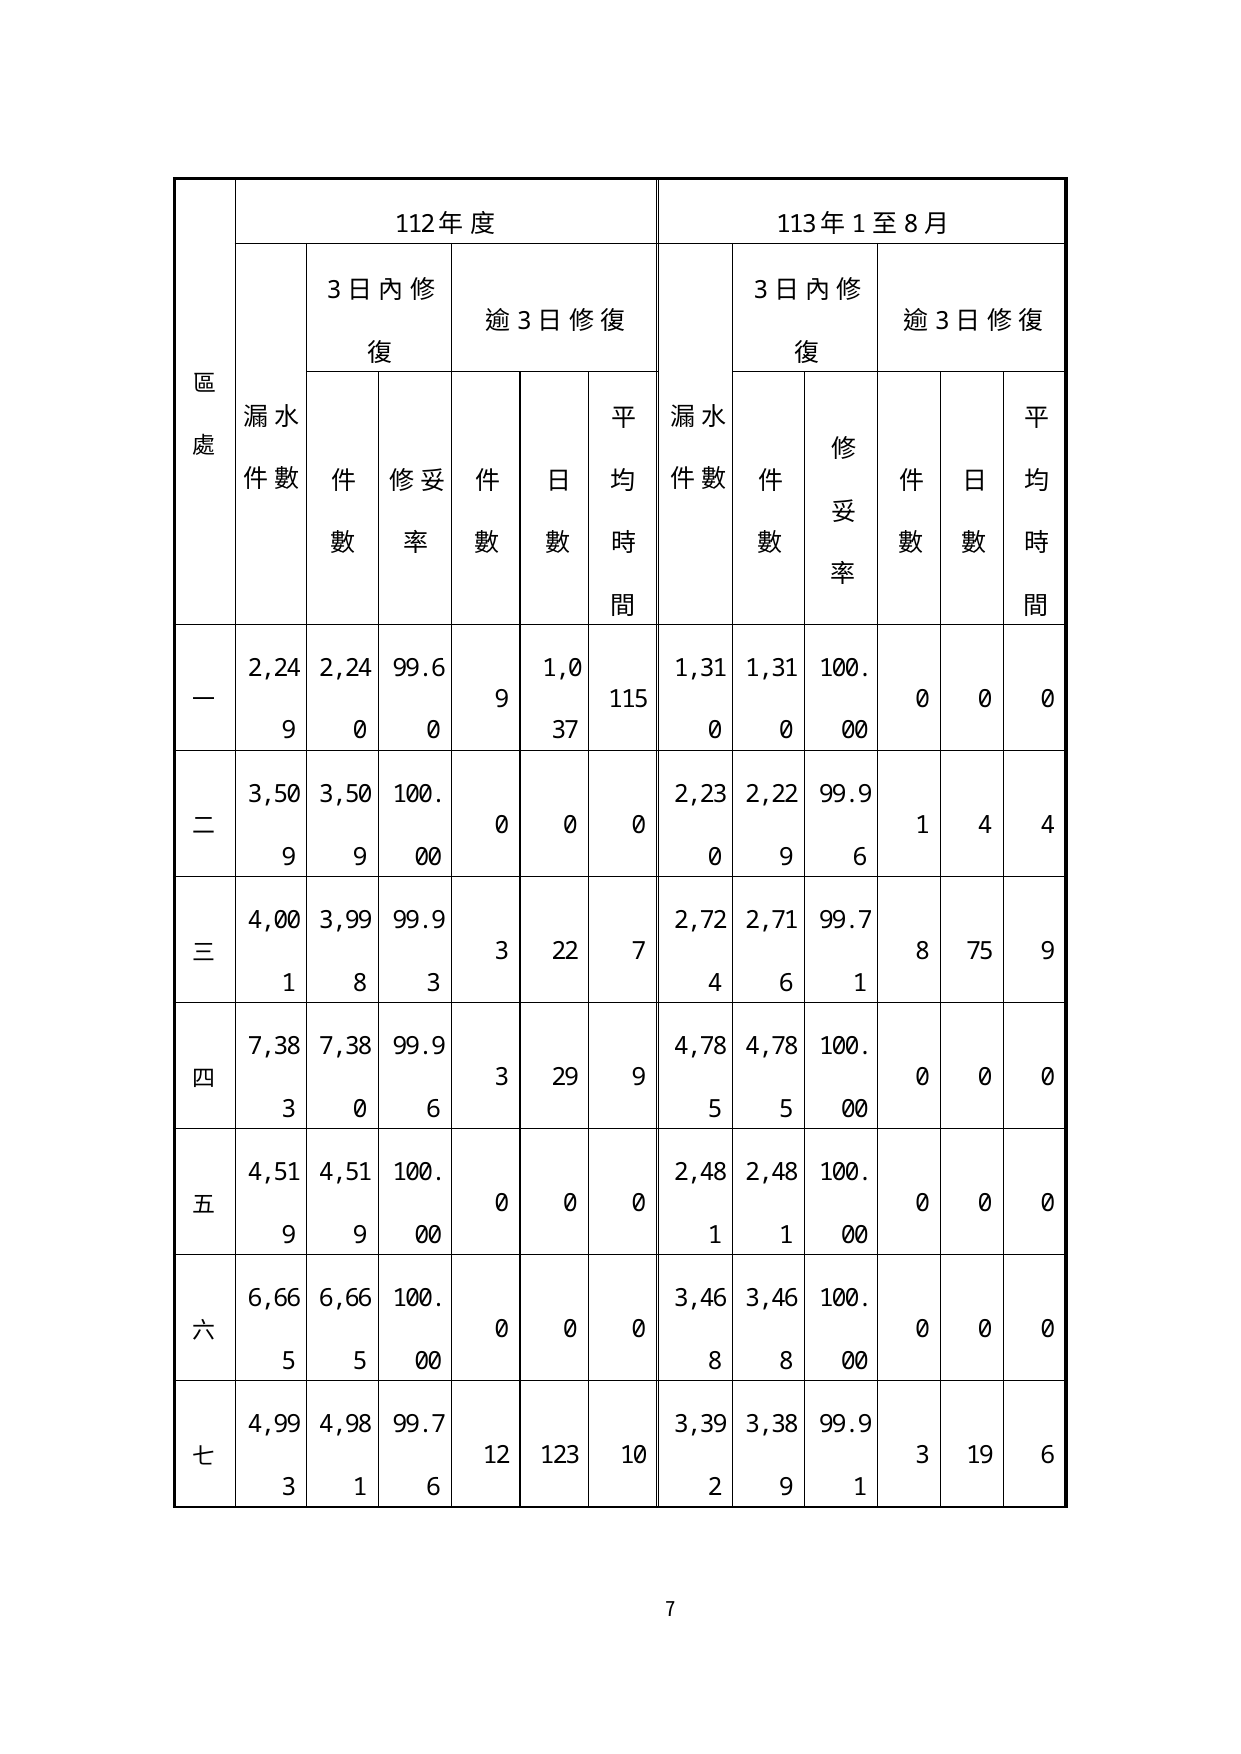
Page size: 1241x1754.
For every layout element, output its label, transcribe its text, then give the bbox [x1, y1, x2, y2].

table_cell 2,240 [307, 625, 378, 750]
table_cell 0 [1004, 1255, 1064, 1380]
table_cell 六 [176, 1255, 235, 1380]
table_cell 3日內修復 [733, 244, 877, 371]
table_cell 99.60 [379, 625, 451, 750]
table_cell 9 [452, 625, 519, 750]
table_cell 4 [1004, 751, 1064, 876]
table_cell 修妥率 [805, 372, 877, 624]
table_cell 0 [452, 1255, 519, 1380]
table_cell 七 [176, 1381, 235, 1506]
table_cell 0 [878, 625, 940, 750]
table_cell 3日內修復 [307, 244, 451, 371]
table_cell 7,380 [307, 1003, 378, 1128]
table_cell 件數 [307, 372, 378, 624]
table_cell 逾3日修復 [452, 244, 656, 371]
table_header 區處 [176, 180, 235, 624]
table_cell 漏水 件數 [659, 244, 732, 624]
table_cell 0 [521, 1129, 588, 1254]
table_cell 99.71 [805, 877, 877, 1002]
table_cell 0 [941, 1255, 1003, 1380]
table_cell 29 [521, 1003, 588, 1128]
table_cell 3,468 [659, 1255, 732, 1380]
table_cell 0 [452, 1129, 519, 1254]
table_cell 3 [878, 1381, 940, 1506]
table_cell 0 [589, 1255, 656, 1380]
table_cell 漏水 件數 [236, 244, 306, 624]
table_cell 0 [878, 1003, 940, 1128]
table_cell 4,001 [236, 877, 306, 1002]
table_cell 10 [589, 1381, 656, 1506]
table_cell 平均時間 [1004, 372, 1064, 624]
table_cell 1,310 [733, 625, 804, 750]
table_cell 3,509 [236, 751, 306, 876]
table_cell 二 [176, 751, 235, 876]
table_cell 4,519 [236, 1129, 306, 1254]
table_cell 逾3日修復 [878, 244, 1064, 371]
table_cell 3 [452, 877, 519, 1002]
table_cell 6 [1004, 1381, 1064, 1506]
table_cell 2,229 [733, 751, 804, 876]
table_cell 4,785 [733, 1003, 804, 1128]
table_cell 12 [452, 1381, 519, 1506]
table_cell 0 [452, 751, 519, 876]
table_cell 件數 [878, 372, 940, 624]
table_cell 75 [941, 877, 1003, 1002]
table_cell 123 [521, 1381, 588, 1506]
table_cell 19 [941, 1381, 1003, 1506]
table_cell 9 [1004, 877, 1064, 1002]
table_cell 1 [878, 751, 940, 876]
table_cell 100.00 [805, 625, 877, 750]
table_cell 99.96 [379, 1003, 451, 1128]
table_cell 一 [176, 625, 235, 750]
table_cell 日數 [941, 372, 1003, 624]
table_cell 4,519 [307, 1129, 378, 1254]
table_cell 0 [941, 625, 1003, 750]
table_cell 五 [176, 1129, 235, 1254]
table_header 113年1至8月 [659, 180, 1064, 243]
table_cell 三 [176, 877, 235, 1002]
table_cell 4,981 [307, 1381, 378, 1506]
table_cell 3 [452, 1003, 519, 1128]
table_cell 0 [878, 1255, 940, 1380]
table_cell 3,392 [659, 1381, 732, 1506]
table_cell 4,785 [659, 1003, 732, 1128]
table_cell 0 [941, 1129, 1003, 1254]
table_cell 3,509 [307, 751, 378, 876]
table_cell 0 [589, 1129, 656, 1254]
table_cell 1,310 [659, 625, 732, 750]
table_cell 99.93 [379, 877, 451, 1002]
table_cell 100.00 [805, 1255, 877, 1380]
table_cell 100.00 [805, 1129, 877, 1254]
table_cell 2,481 [733, 1129, 804, 1254]
table_cell 3,468 [733, 1255, 804, 1380]
table_cell 2,716 [733, 877, 804, 1002]
table_cell 日數 [521, 372, 588, 624]
table_cell 7,383 [236, 1003, 306, 1128]
table_cell 6,665 [307, 1255, 378, 1380]
table_cell 100.00 [379, 751, 451, 876]
table_cell 2,481 [659, 1129, 732, 1254]
table_header 112年度 [236, 180, 656, 243]
table_cell 4,993 [236, 1381, 306, 1506]
table_cell 0 [521, 1255, 588, 1380]
table_cell 修妥率 [379, 372, 451, 624]
table_cell 四 [176, 1003, 235, 1128]
table_cell 7 [589, 877, 656, 1002]
table_cell 0 [1004, 625, 1064, 750]
table_cell 3,998 [307, 877, 378, 1002]
table_cell 0 [589, 751, 656, 876]
table_cell 2,230 [659, 751, 732, 876]
table_cell 0 [1004, 1129, 1064, 1254]
table_cell 6,665 [236, 1255, 306, 1380]
table_cell 0 [878, 1129, 940, 1254]
table_cell 100.00 [379, 1255, 451, 1380]
table_cell 1,037 [521, 625, 588, 750]
table_cell 99.76 [379, 1381, 451, 1506]
table_cell 件數 [733, 372, 804, 624]
table_cell 100.00 [805, 1003, 877, 1128]
table_cell 3,389 [733, 1381, 804, 1506]
table_cell 件數 [452, 372, 519, 624]
table_cell 4 [941, 751, 1003, 876]
table_cell 0 [521, 751, 588, 876]
table_cell 100.00 [379, 1129, 451, 1254]
table_cell 0 [1004, 1003, 1064, 1128]
table_cell 2,249 [236, 625, 306, 750]
table_cell 99.91 [805, 1381, 877, 1506]
table_cell 9 [589, 1003, 656, 1128]
table_cell 99.96 [805, 751, 877, 876]
table_cell 115 [589, 625, 656, 750]
table_cell 2,724 [659, 877, 732, 1002]
table_cell 0 [941, 1003, 1003, 1128]
table_cell 22 [521, 877, 588, 1002]
table_cell 8 [878, 877, 940, 1002]
table_cell 平均 時間 [589, 372, 656, 624]
